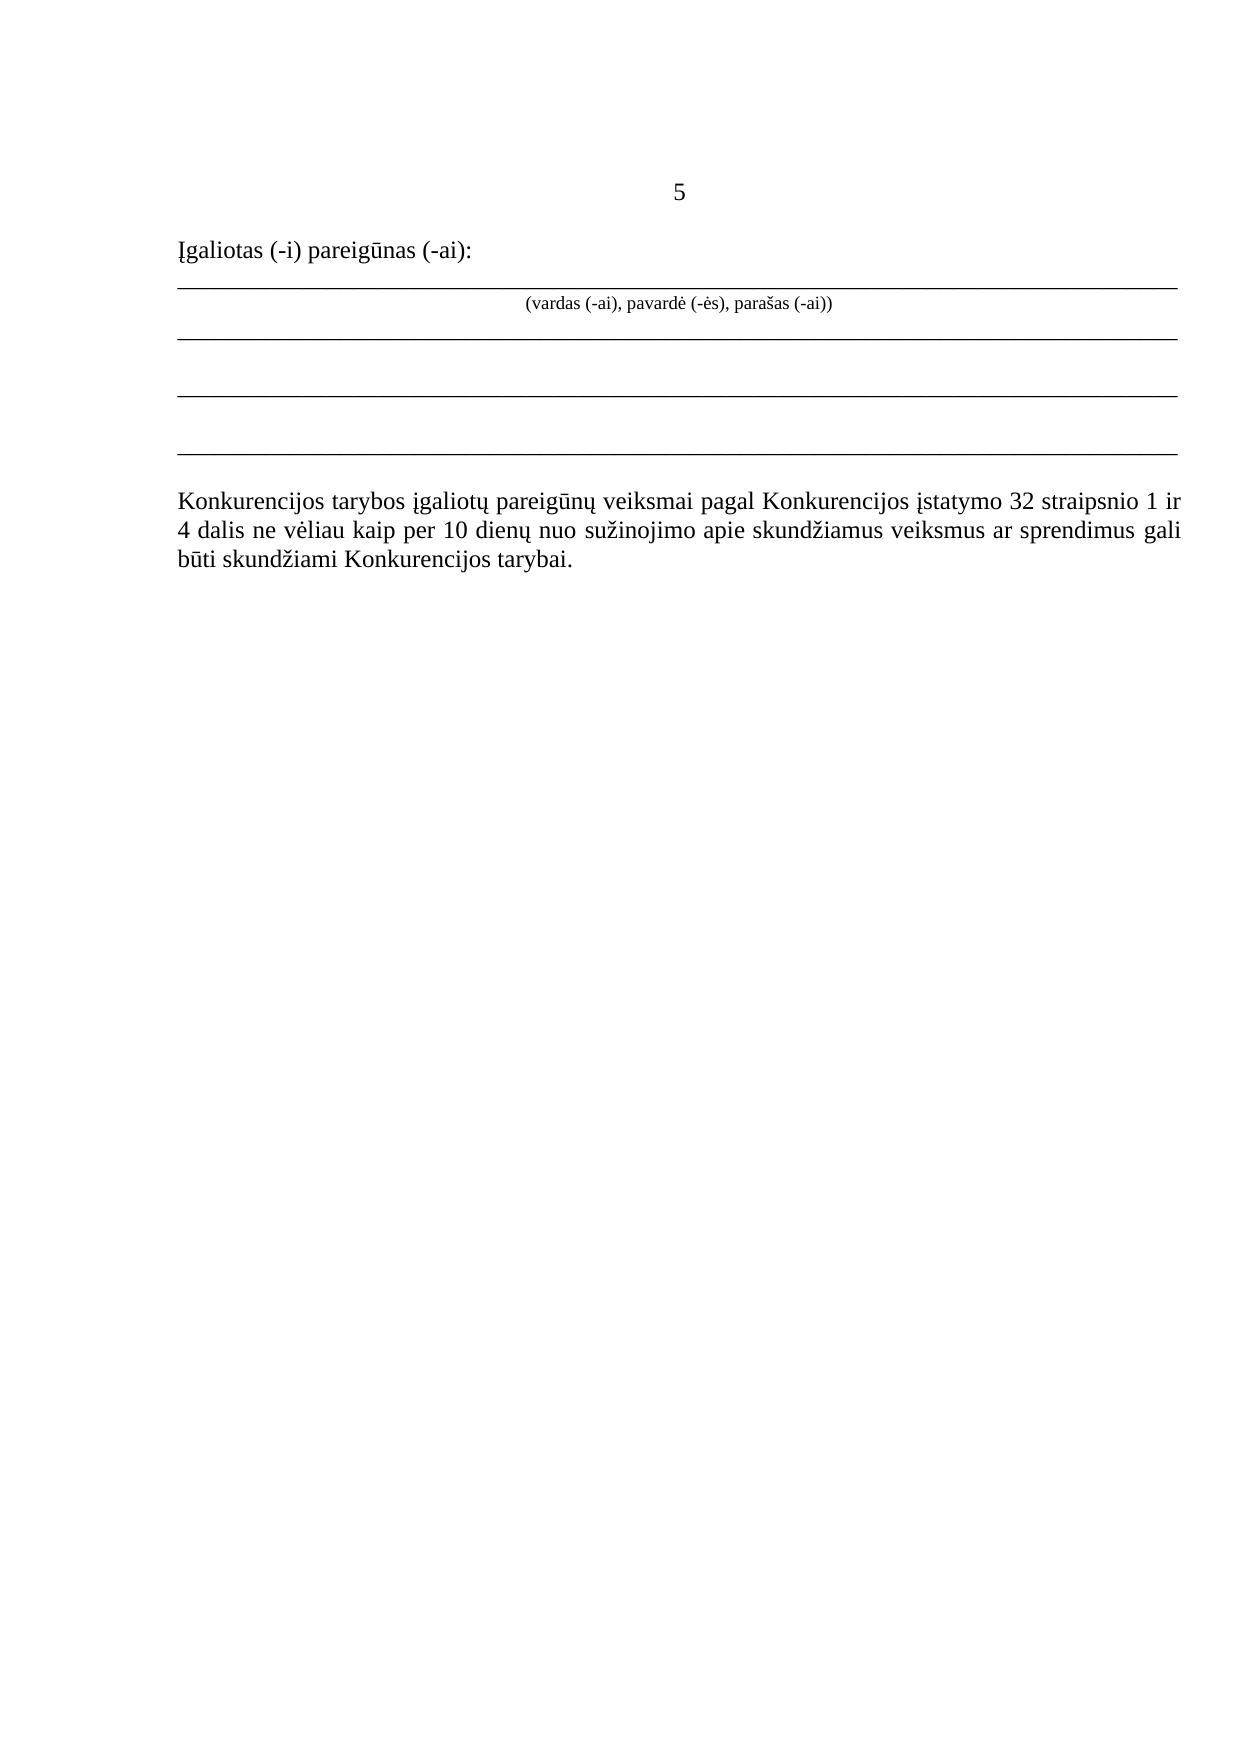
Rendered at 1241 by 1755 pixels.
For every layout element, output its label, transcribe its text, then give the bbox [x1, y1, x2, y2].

text ________________________________________________________________________________ [177, 429, 1181, 457]
text ________________________________________________________________________________ [177, 371, 1181, 400]
text ________________________________________________________________________________ [177, 263, 1181, 292]
text Įgaliotas (-i) pareigūnas (-ai): [177, 235, 1181, 263]
text ________________________________________________________________________________ [177, 314, 1181, 342]
text Konkurencijos tarybos įgaliotų pareigūnų veiksmai pagal Konkurencijos įstatymo 32 straipsnio 1 ir 4 dalis ne vėliau kaip per 10 dienų nuo sužinojimo apie skundžiamus veiksmus ar sprendimus gali būti skundžiami Konkurencijos tarybai. [177, 486, 1181, 572]
text (vardas (-ai), pavardė (-ės), parašas (-ai)) [177, 292, 1181, 314]
